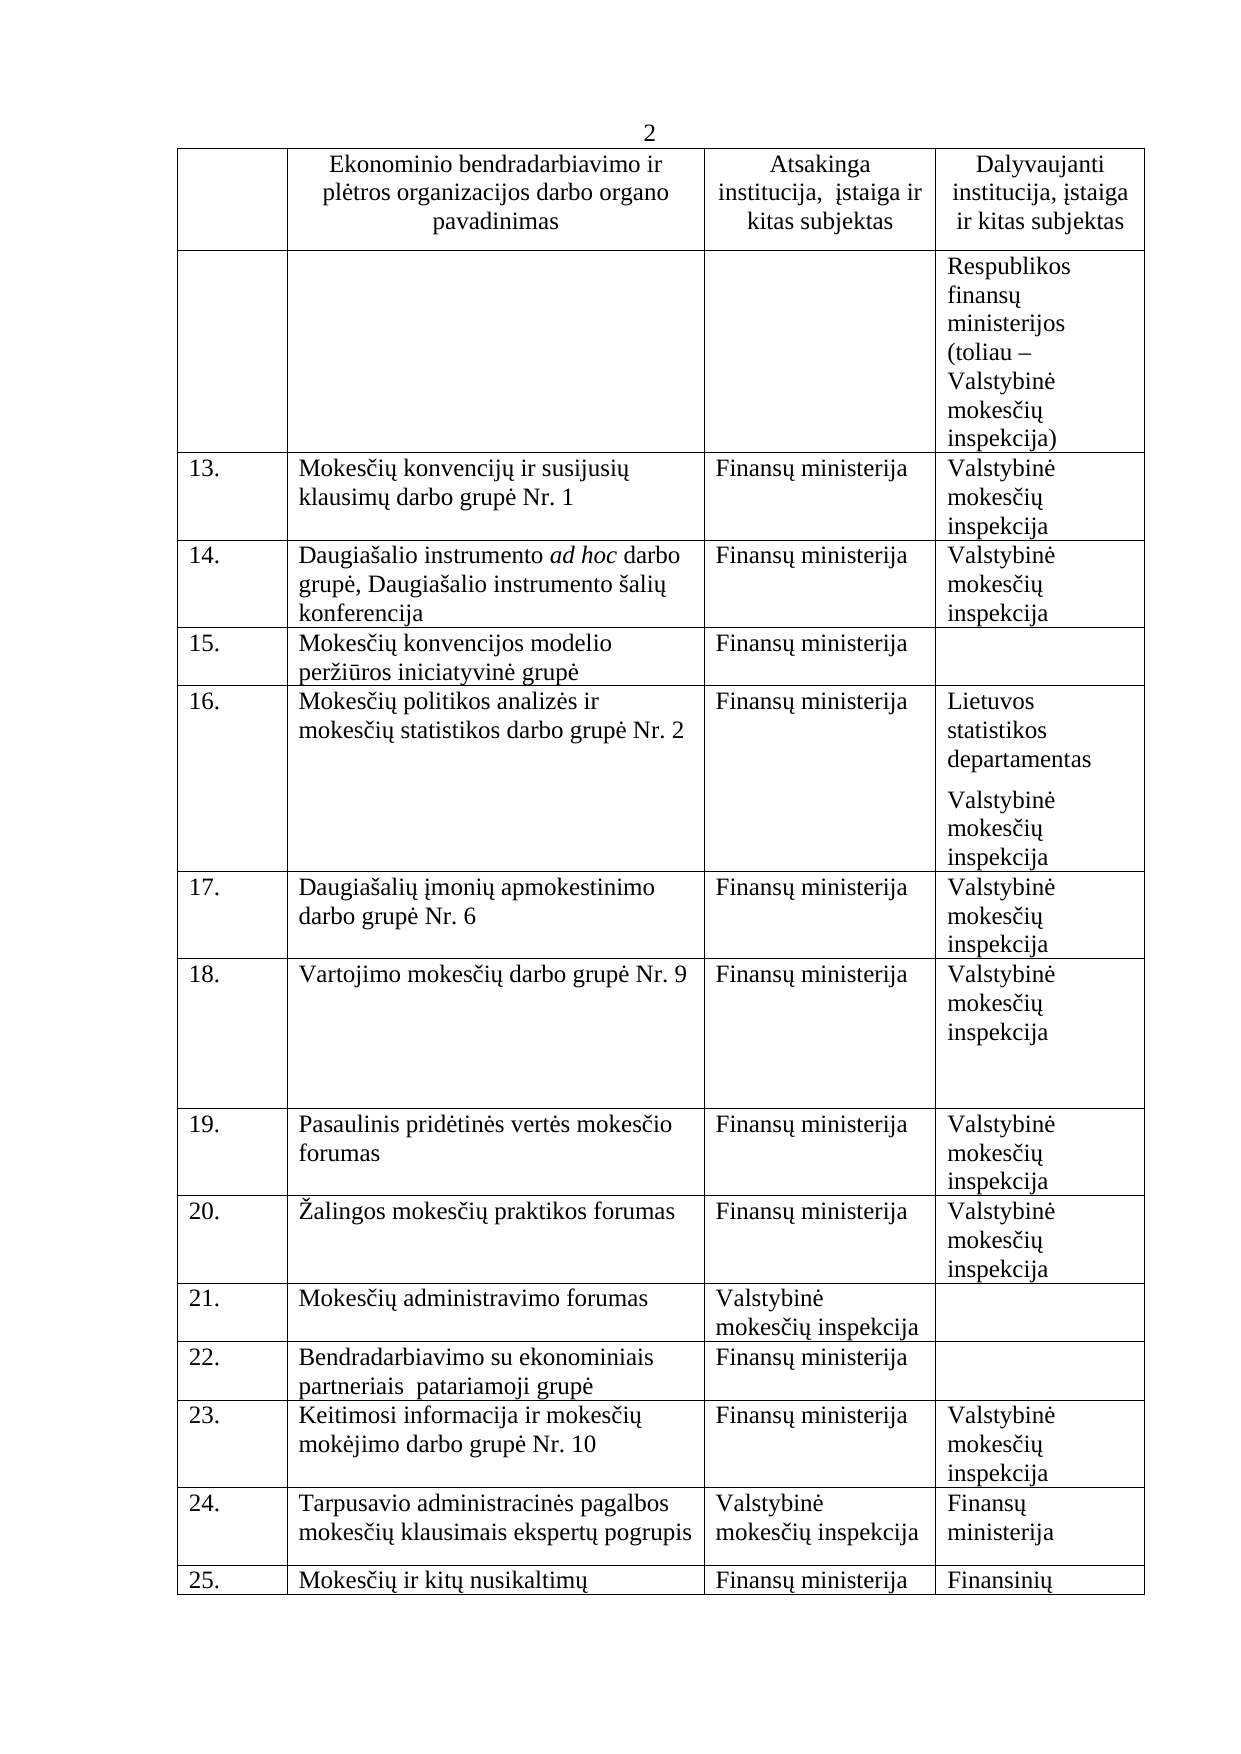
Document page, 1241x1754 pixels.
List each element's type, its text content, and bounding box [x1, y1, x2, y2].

table_cell 22. [178, 1342, 287, 1399]
table_cell [705, 251, 935, 452]
table_cell Mokesčių administravimo forumas [288, 1284, 704, 1341]
table_cell Mokesčių politikos analizės ir mokesčių statistikos darbo grupė Nr. 2 [288, 686, 704, 871]
table_cell Mokesčių ir kitų nusikaltimų [288, 1566, 704, 1594]
table_cell Keitimosi informacija ir mokesčių mokėjimo darbo grupė Nr. 10 [288, 1401, 704, 1487]
table_cell Valstybinė mokesčių inspekcija [936, 541, 1144, 627]
table_cell 18. [178, 959, 287, 1108]
table_header [178, 149, 287, 250]
table_cell Valstybinė mokesčių inspekcija [705, 1488, 935, 1564]
table_cell 15. [178, 628, 287, 685]
table_cell 13. [178, 453, 287, 539]
table_cell 23. [178, 1401, 287, 1487]
table_cell Finansų ministerija [705, 453, 935, 539]
table_cell 14. [178, 541, 287, 627]
table_header Atsakinga institucija, įstaiga ir kitas subjektas [705, 149, 935, 250]
table_cell Vartojimo mokesčių darbo grupė Nr. 9 [288, 959, 704, 1108]
table_cell Valstybinė mokesčių inspekcija [936, 453, 1144, 539]
table_cell 25. [178, 1566, 287, 1594]
table_header Dalyvaujanti institucija, įstaiga ir kitas subjektas [936, 149, 1144, 250]
table_cell Žalingos mokesčių praktikos forumas [288, 1196, 704, 1282]
table_cell [936, 1342, 1144, 1399]
table_cell Finansų ministerija [705, 1109, 935, 1195]
table_cell Mokesčių konvencijos modelio peržiūros iniciatyvinė grupė [288, 628, 704, 685]
table_cell [178, 251, 287, 452]
table_cell Daugiašalio instrumento ad hoc darbo grupė, Daugiašalio instrumento šalių konferencija [288, 541, 704, 627]
table_cell Valstybinė mokesčių inspekcija [936, 872, 1144, 958]
table_cell Finansinių [936, 1566, 1144, 1594]
table_cell Valstybinė mokesčių inspekcija [705, 1284, 935, 1341]
table_cell Finansų ministerija [936, 1488, 1144, 1564]
table_cell Valstybinė mokesčių inspekcija [936, 1401, 1144, 1487]
table_cell 21. [178, 1284, 287, 1341]
table_cell Lietuvos statistikos departamentas Valstybinė mokesčių inspekcija [936, 686, 1144, 871]
table_cell Finansų ministerija [705, 686, 935, 871]
table_cell 20. [178, 1196, 287, 1282]
table_header Ekonominio bendradarbiavimo ir plėtros organizacijos darbo organo pavadinimas [288, 149, 704, 250]
table_cell Finansų ministerija [705, 628, 935, 685]
table_cell Valstybinė mokesčių inspekcija [936, 1196, 1144, 1282]
table_cell Valstybinė mokesčių inspekcija [936, 1109, 1144, 1195]
table_cell Daugiašalių įmonių apmokestinimo darbo grupė Nr. 6 [288, 872, 704, 958]
table_cell Finansų ministerija [705, 1196, 935, 1282]
table_cell Respublikos finansų ministerijos (toliau – Valstybinė mokesčių inspekcija) [936, 251, 1144, 452]
table_cell [936, 628, 1144, 685]
table_cell Finansų ministerija [705, 872, 935, 958]
table_cell Finansų ministerija [705, 1401, 935, 1487]
table_cell [936, 1284, 1144, 1341]
table_cell Pasaulinis pridėtinės vertės mokesčio forumas [288, 1109, 704, 1195]
table_cell Finansų ministerija [705, 1566, 935, 1594]
table_cell 19. [178, 1109, 287, 1195]
table_cell Finansų ministerija [705, 1342, 935, 1399]
table_cell Finansų ministerija [705, 959, 935, 1108]
table_cell [288, 251, 704, 452]
table_cell Mokesčių konvencijų ir susijusių klausimų darbo grupė Nr. 1 [288, 453, 704, 539]
table_cell 17. [178, 872, 287, 958]
table_cell Finansų ministerija [705, 541, 935, 627]
table_cell 24. [178, 1488, 287, 1564]
table_cell Bendradarbiavimo su ekonominiais partneriais patariamoji grupė [288, 1342, 704, 1399]
table_cell 16. [178, 686, 287, 871]
table_cell Tarpusavio administracinės pagalbos mokesčių klausimais ekspertų pogrupis [288, 1488, 704, 1564]
table_cell Valstybinė mokesčių inspekcija [936, 959, 1144, 1108]
